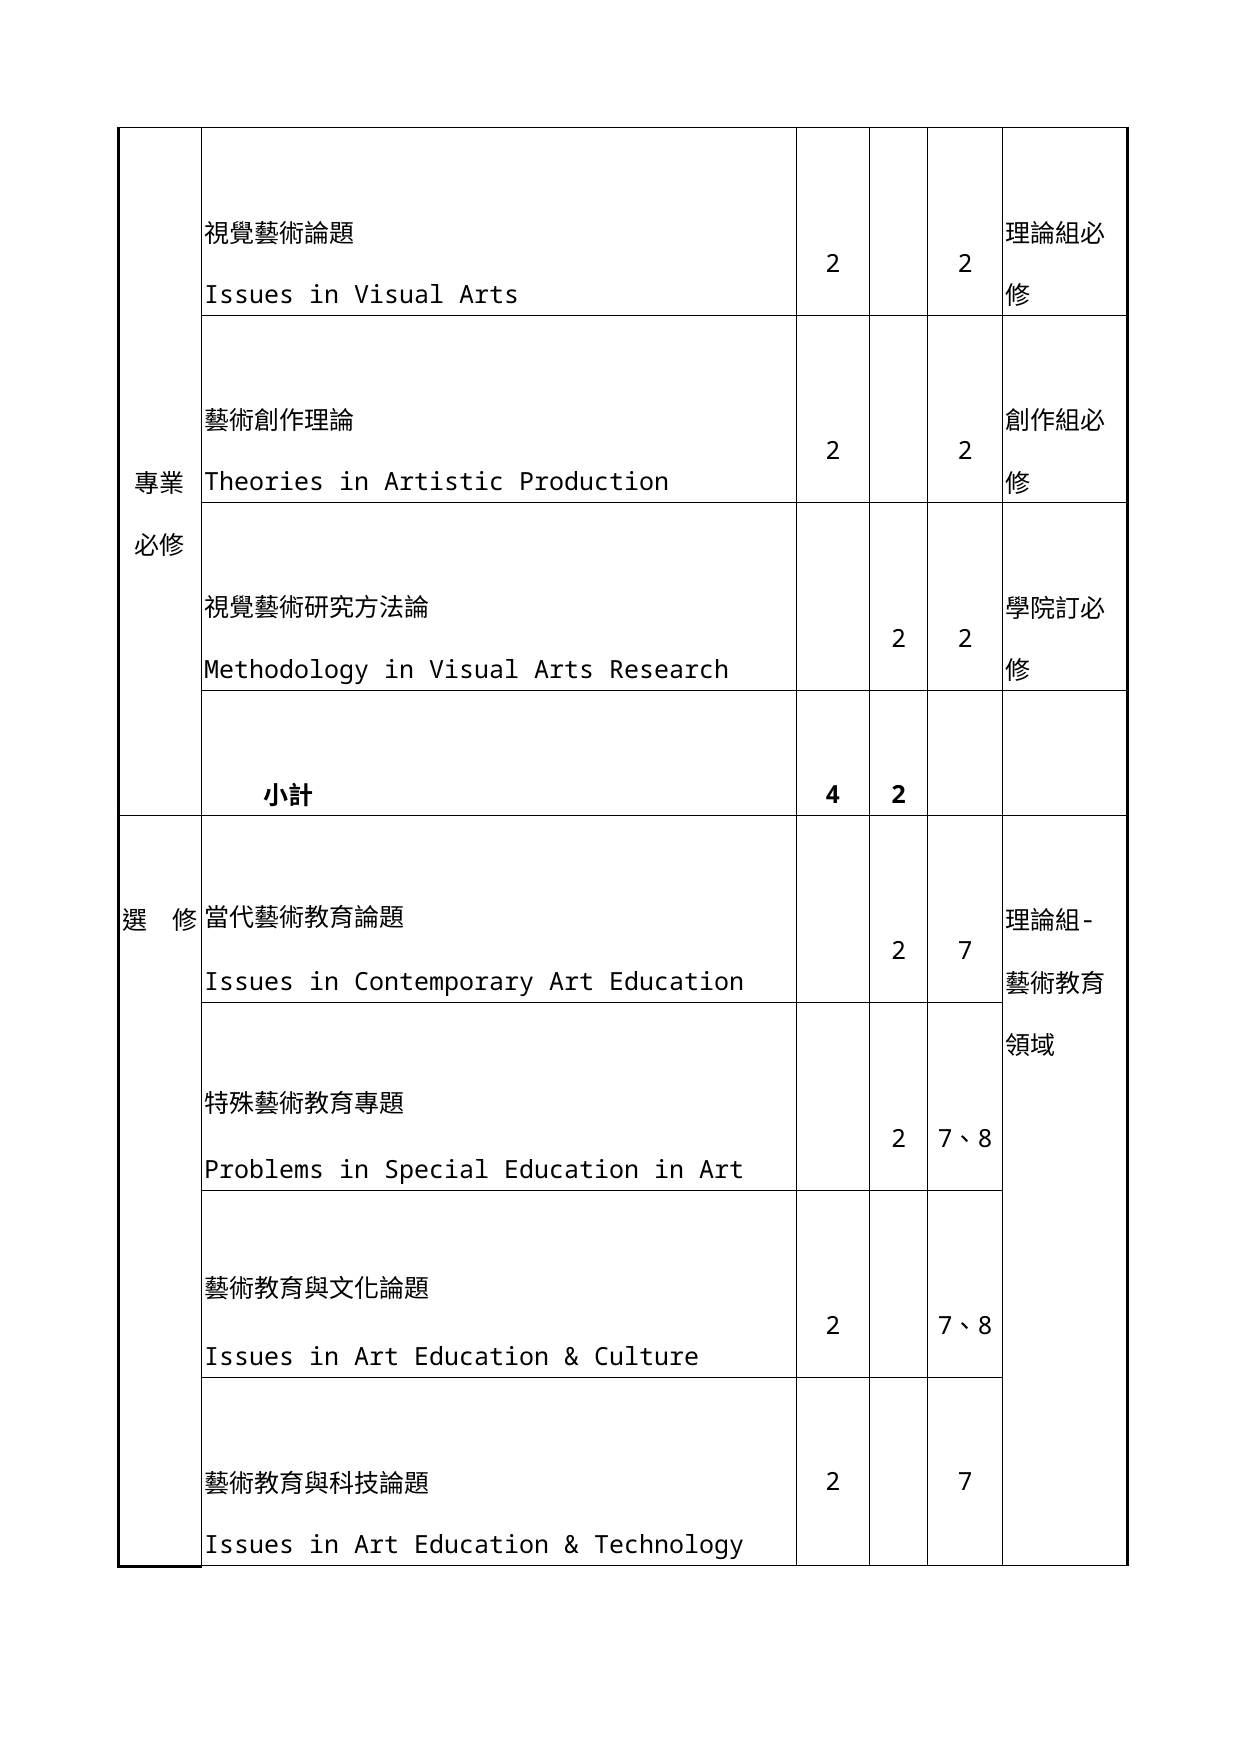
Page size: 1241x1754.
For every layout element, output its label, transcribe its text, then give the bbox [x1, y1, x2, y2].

table_cell 2 [928, 128, 1002, 314]
table_cell 2 [870, 691, 927, 814]
table_cell 2 [797, 1378, 869, 1564]
table_cell 2 [928, 316, 1002, 502]
table_cell 理論組- 藝術教育領域 [1003, 816, 1126, 1564]
table_cell 視覺藝術論題 Issues in Visual Arts [202, 128, 796, 314]
table_cell 2 [870, 816, 927, 1002]
table_cell 2 [797, 316, 869, 502]
table_cell 7 [928, 1378, 1002, 1564]
table_cell 選 修 [120, 816, 201, 1564]
table_cell 藝術教育與文化論題 Issues in Art Education & Culture [202, 1191, 796, 1377]
table_cell 7、8 [928, 1003, 1002, 1189]
table_cell [928, 691, 1002, 814]
table_cell 7 [928, 816, 1002, 1002]
table_cell 學院訂必修 [1003, 503, 1126, 689]
table_cell 視覺藝術研究方法論 Methodology in Visual Arts Research [202, 503, 796, 689]
table_cell 2 [797, 1191, 869, 1377]
table_cell 創作組必修 [1003, 316, 1126, 502]
table_cell [797, 816, 869, 1002]
table_cell [797, 1003, 869, 1189]
table_cell [870, 1191, 927, 1377]
table_cell 藝術教育與科技論題 Issues in Art Education & Technology [202, 1378, 796, 1564]
table_cell 2 [870, 503, 927, 689]
table_cell 2 [870, 1003, 927, 1189]
table_cell 4 [797, 691, 869, 814]
table_cell [870, 316, 927, 502]
table_cell 特殊藝術教育專題 Problems in Special Education in Art [202, 1003, 796, 1189]
table_cell [870, 128, 927, 314]
table_cell [797, 503, 869, 689]
table_cell [1003, 691, 1126, 814]
table_cell 2 [797, 128, 869, 314]
table_cell 當代藝術教育論題 Issues in Contemporary Art Education [202, 816, 796, 1002]
table_cell 小計 [202, 691, 796, 814]
table_cell [870, 1378, 927, 1564]
table_cell 理論組必修 [1003, 128, 1126, 314]
table_cell 藝術創作理論 Theories in Artistic Production [202, 316, 796, 502]
table_cell 7、8 [928, 1191, 1002, 1377]
table_cell 專業必修 [120, 128, 201, 814]
table_cell 2 [928, 503, 1002, 689]
